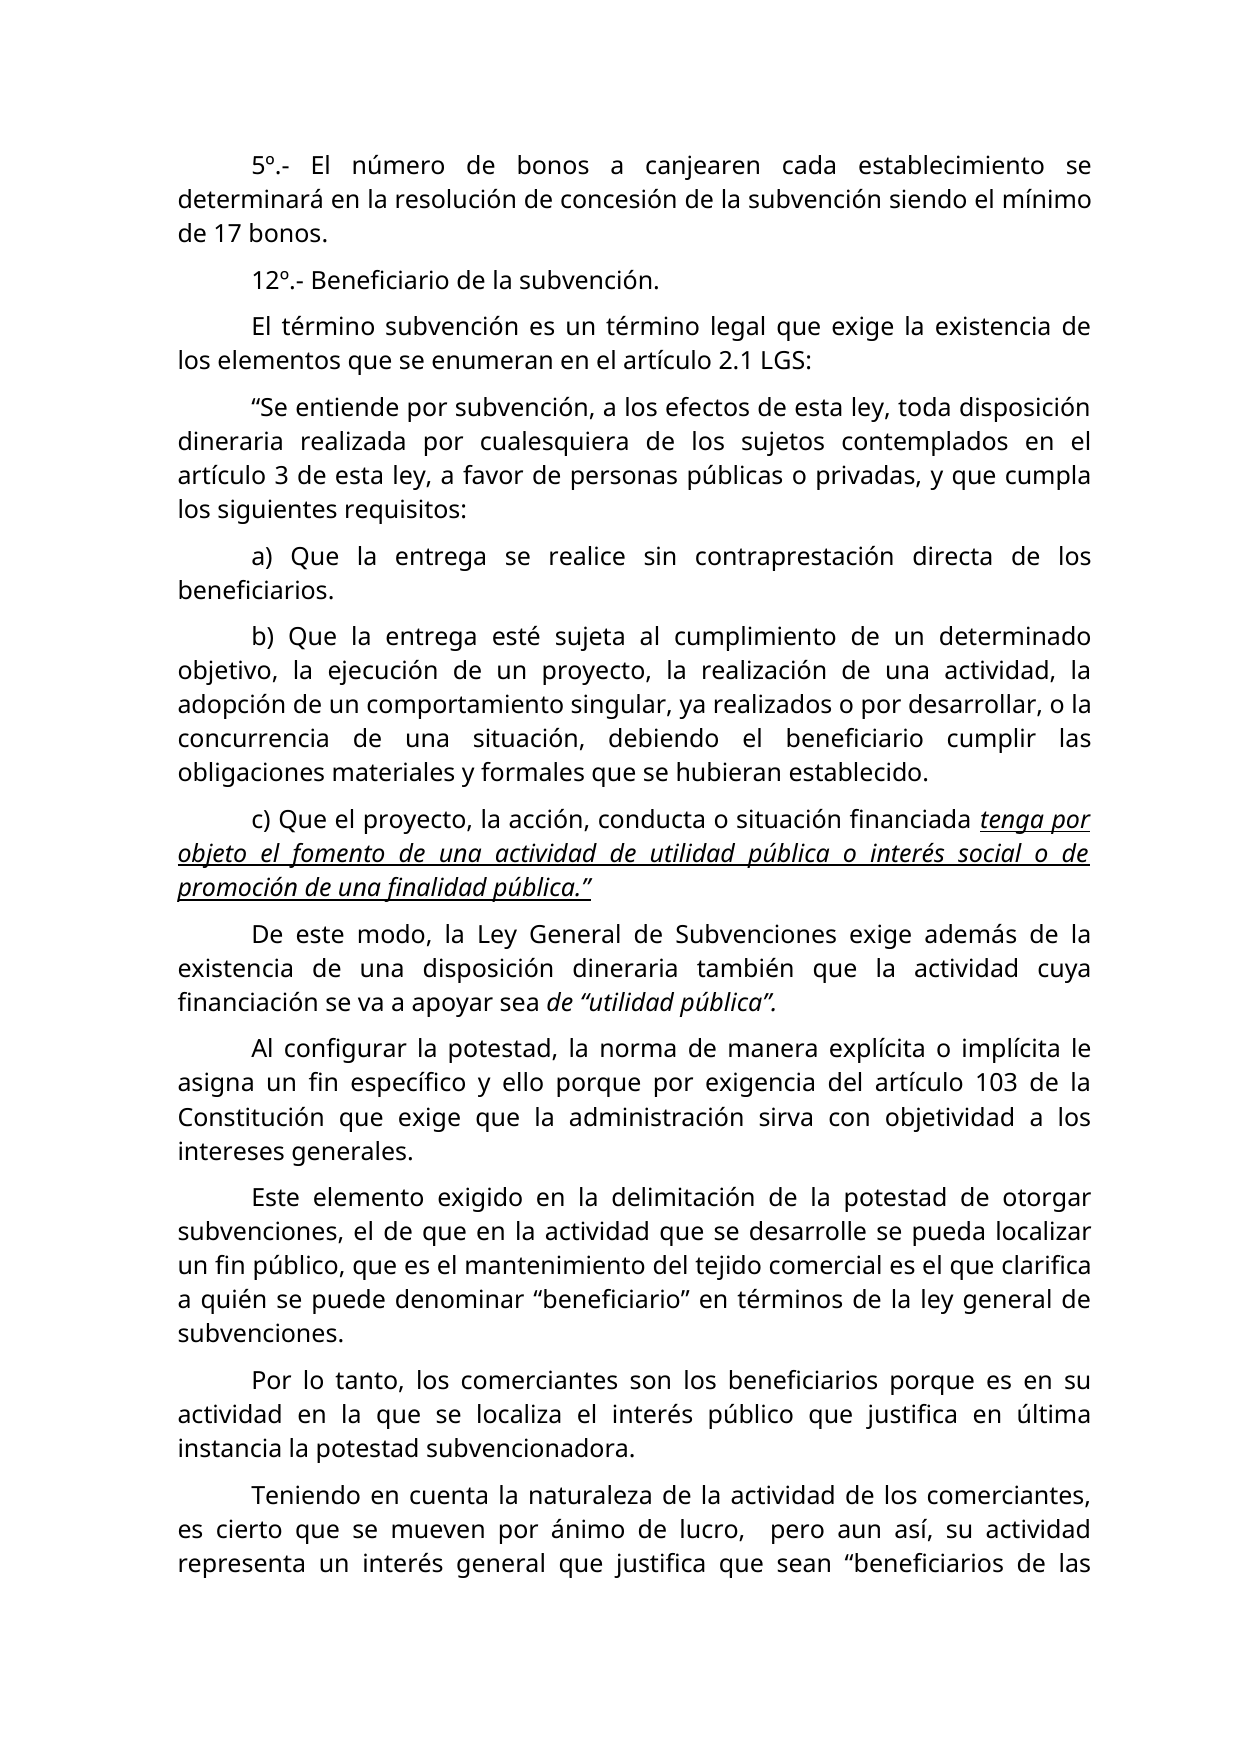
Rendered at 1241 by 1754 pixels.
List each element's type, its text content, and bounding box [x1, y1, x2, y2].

text Este elemento exigido en la delimitación de la potestad de otorgar subvenciones, el de que en la actividad que se desarrolle se pueda localizar un fin público, que es el mantenimiento del tejido comercial es el que clarifica a quién se puede denominar “beneficiario” en términos de la ley general de subvenciones. [177, 1180, 1093, 1350]
text “Se entiende por subvención, a los efectos de esta ley, toda disposición dineraria realizada por cualesquiera de los sujetos contemplados en el artículo 3 de esta ley, a favor de personas públicas o privadas, y que cumpla los siguientes requisitos: [177, 389, 1093, 526]
text 12º.- Beneficiario de la subvención. [177, 262, 1093, 296]
text b) Que la entrega esté sujeta al cumplimiento de un determinado objetivo, la ejecución de un proyecto, la realización de una actividad, la adopción de un comportamiento singular, ya realizados o por desarrollar, o la concurrencia de una situación, debiendo el beneficiario cumplir las obligaciones materiales y formales que se hubieran establecido. [177, 619, 1093, 789]
text Teniendo en cuenta la naturaleza de la actividad de los comerciantes, es cierto que se mueven por ánimo de lucro, pero aun así, su actividad representa un interés general que justifica que sean “beneficiarios de las [177, 1477, 1093, 1579]
text Al configurar la potestad, la norma de manera explícita o implícita le asigna un fin específico y ello porque por exigencia del artículo 103 de la Constitución que exige que la administración sirva con objetividad a los intereses generales. [177, 1031, 1093, 1167]
text 5º.- El número de bonos a canjearen cada establecimiento se determinará en la resolución de concesión de la subvención siendo el mínimo de 17 bonos. [177, 148, 1093, 250]
text a) Que la entrega se realice sin contraprestación directa de los beneficiarios. [177, 538, 1093, 606]
text De este modo, la Ley General de Subvenciones exige además de la existencia de una disposición dineraria también que la actividad cuya financiación se va a apoyar sea de “utilidad pública”. [177, 916, 1093, 1018]
text El término subvención es un término legal que exige la existencia de los elementos que se enumeran en el artículo 2.1 LGS: [177, 309, 1093, 377]
text c) Que el proyecto, la acción, conducta o situación financiada tenga por objeto el fomento de una actividad de utilidad pública o interés social o de promoción de una finalidad pública.” [177, 802, 1093, 904]
text Por lo tanto, los comerciantes son los beneficiarios porque es en su actividad en la que se localiza el interés público que justifica en última instancia la potestad subvencionadora. [177, 1363, 1093, 1465]
